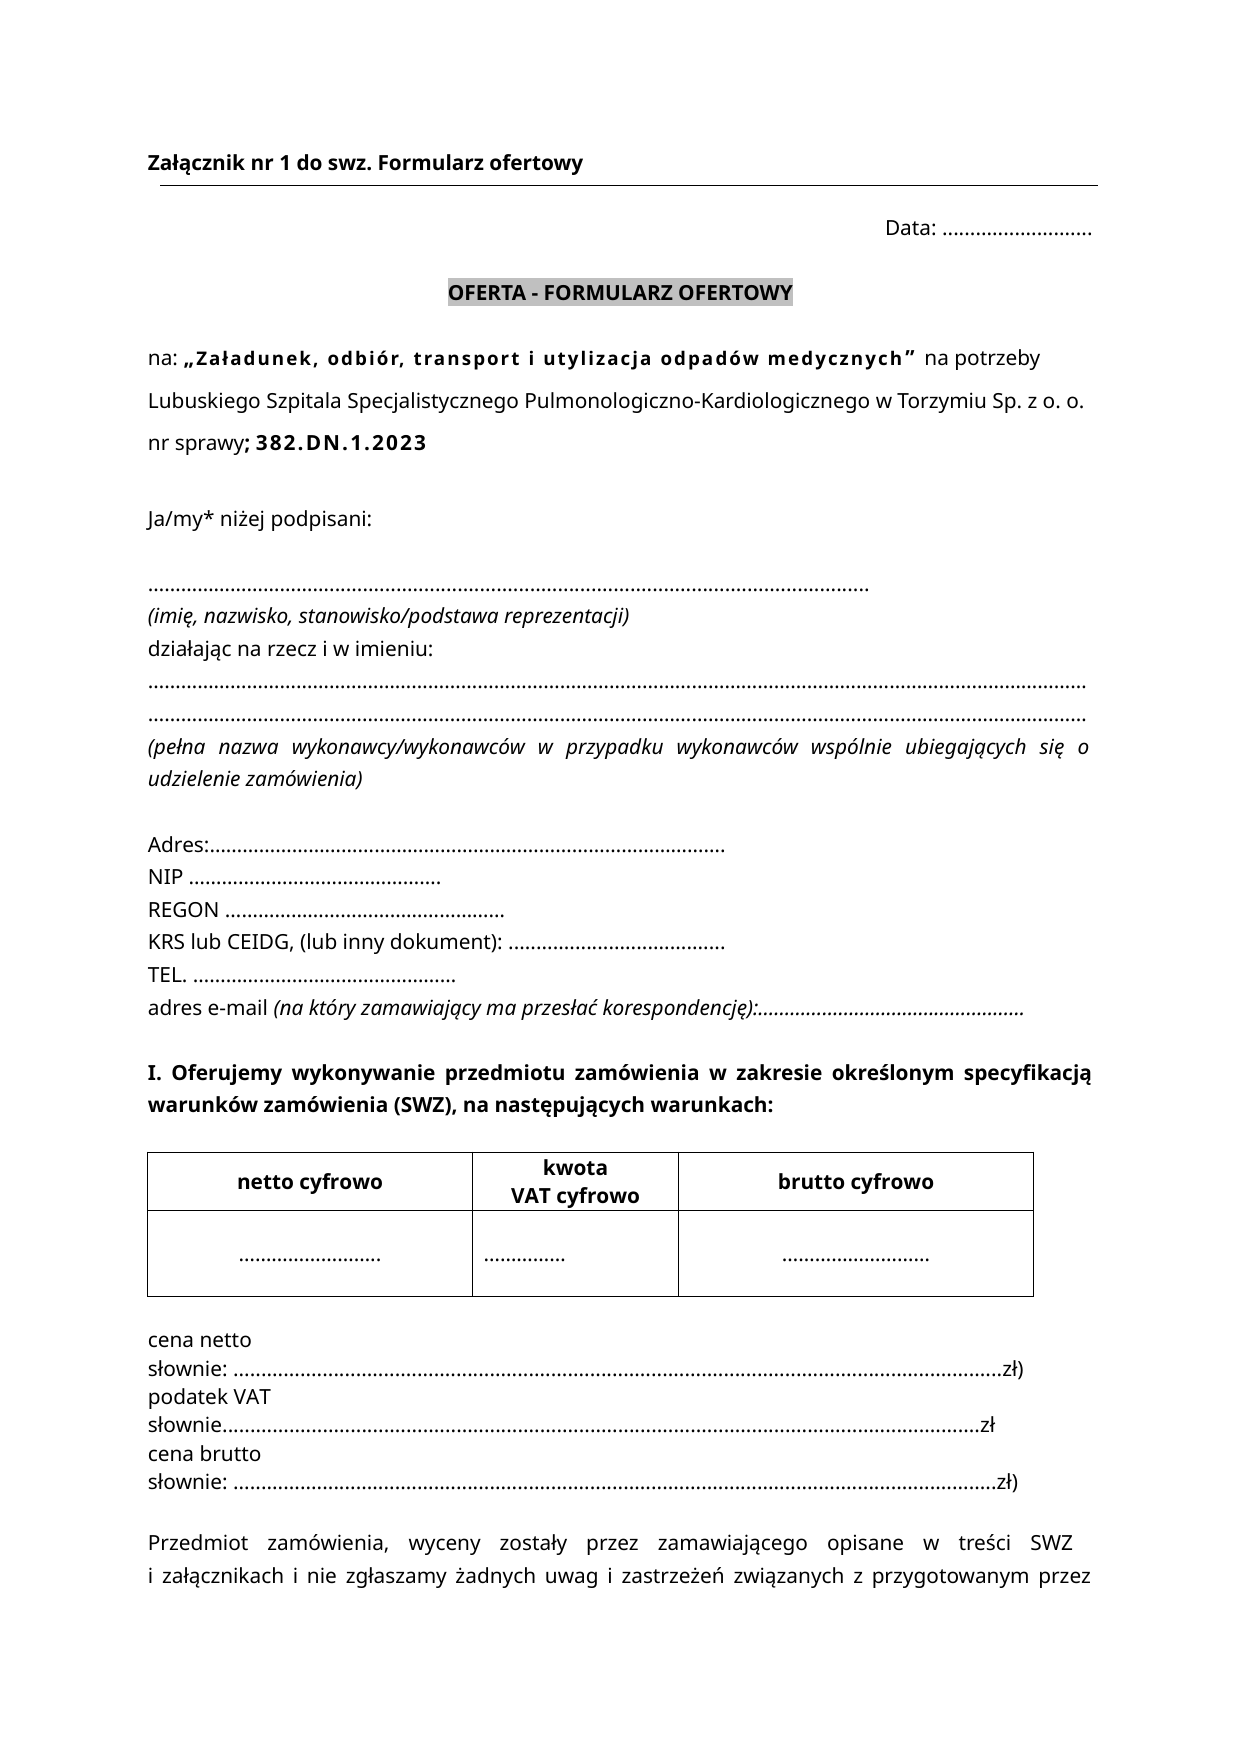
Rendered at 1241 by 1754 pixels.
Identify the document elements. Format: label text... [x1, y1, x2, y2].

text ……………………………………………………………………………………………………………………………………………………… [148, 667, 1093, 695]
text NIP ………………………………………. [148, 862, 1093, 891]
text adres e-mail (na który zamawiający ma przesłać korespondencję):………………………………………….. [148, 993, 1093, 1021]
text podatek VAT słownie........................................................................................................................................zł [148, 1382, 1093, 1439]
text Załącznik nr 1 do swz. Formularz ofertowy [148, 148, 1093, 176]
text OFERTA - FORMULARZ OFERTOWY [148, 278, 1093, 306]
text (pełna nazwa wykonawcy/wykonawców w przypadku wykonawców wspólnie ubiegających się o udzielenie zamówienia) [148, 732, 1093, 793]
table_cell …………… [473, 1211, 678, 1296]
text cena brutto słownie: .........................................................................................................................................zł) [148, 1439, 1093, 1496]
text REGON …………………………………………… [148, 895, 1093, 923]
text działając na rzecz i w imieniu: [148, 634, 1093, 662]
table_header brutto cyfrowo [679, 1153, 1033, 1209]
text I. Oferujemy wykonywanie przedmiotu zamówienia w zakresie określonym specyfikacją warunków zamówienia (SWZ), na następujących warunkach: [148, 1058, 1093, 1119]
text Data: ........................... [148, 180, 1093, 241]
table_header kwota VAT cyfrowo [473, 1153, 678, 1209]
text (imię, nazwisko, stanowisko/podstawa reprezentacji) [148, 601, 1093, 630]
text na: „Załadunek, odbiór, transport i utylizacja odpadów medycznych” na potrzeby Lubuskiego Szpitala Specjalistycznego Pulmonologiczno-Kardiologicznego w Torzymiu Sp. z o. o. nr sprawy; 382.DN.1.2023 [148, 343, 1093, 457]
table_cell ……………………… [679, 1211, 1033, 1296]
text ……………………………………………………………………………………………………………………………………………………… [148, 699, 1093, 728]
table_cell …………………….. [148, 1211, 472, 1296]
text Adres:…………………………………………………………………………………. [148, 830, 1093, 858]
text ……………………………................................................................................................. [148, 569, 1093, 597]
table_header netto cyfrowo [148, 1153, 472, 1209]
text TEL. ………………………………………… [148, 960, 1093, 988]
text cena netto słownie: ..........................................................................................................................................zł) [148, 1325, 1093, 1382]
text KRS lub CEIDG, (lub inny dokument): ....................................... [148, 927, 1093, 956]
text Ja/my* niżej podpisani: [148, 504, 1093, 532]
text Przedmiot zamówienia, wyceny zostały przez zamawiającego opisane w treści SWZ i załącznikach i nie zgłaszamy żadnych uwag i zastrzeżeń związanych z przygotowanym przez [148, 1528, 1093, 1589]
